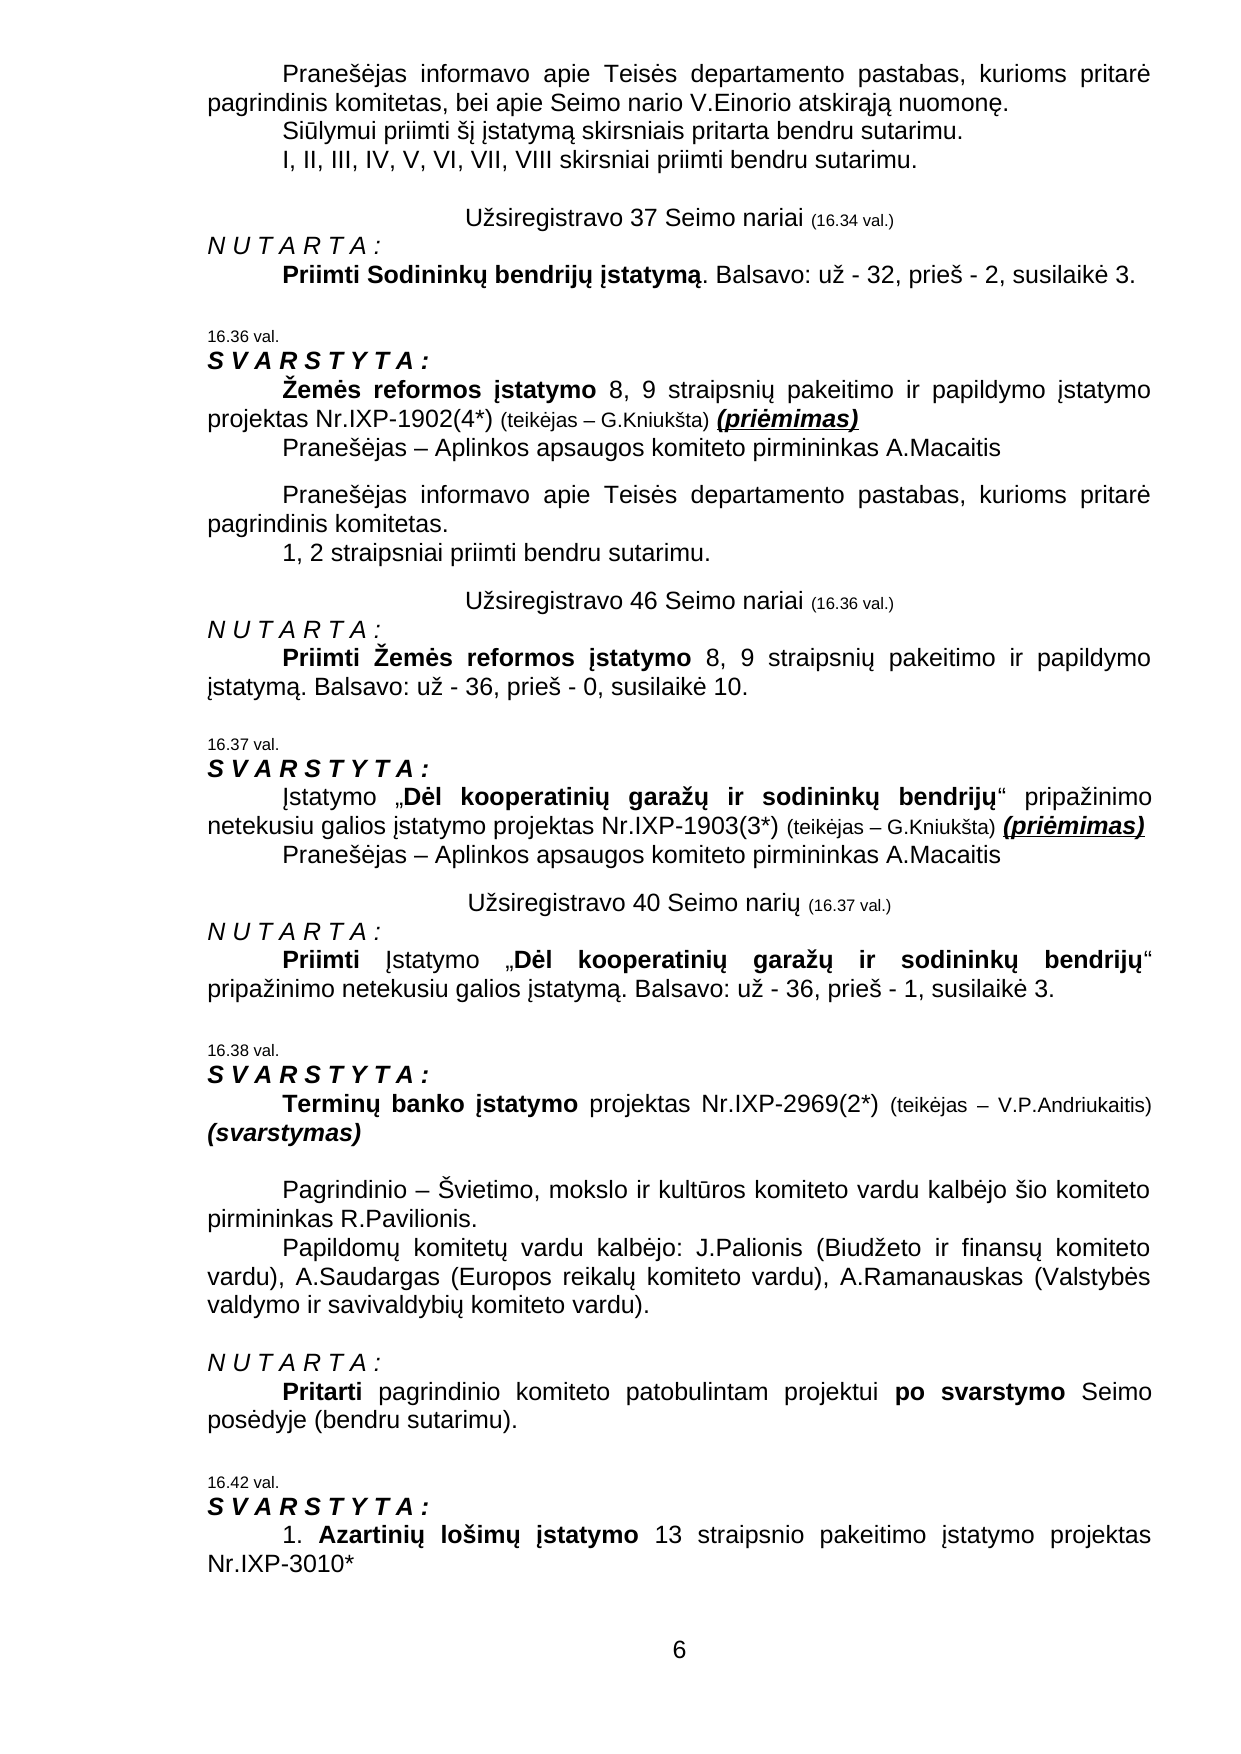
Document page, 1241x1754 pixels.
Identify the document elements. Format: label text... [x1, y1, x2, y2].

text Pranešėjas informavo apie Teisės departamento pastabas, kurioms pritarė pagrindinis komitetas, bei apie Seimo nario V.Einorio atskirąją nuomonę. [207, 59, 1152, 116]
text Žemės reformos įstatymo 8, 9 straipsnių pakeitimo ir papildymo įstatymo projektas Nr.IXP-1902(4*) (teikėjas – G.Kniukšta) (priėmimas) [207, 375, 1152, 433]
text 16.37 val. [207, 734, 1152, 754]
text I, II, III, IV, V, VI, VII, VIII skirsniai priimti bendru sutarimu. [207, 145, 1152, 174]
text 16.42 val. [207, 1473, 1152, 1492]
text Užsiregistravo 46 Seimo nariai (16.36 val.) [207, 586, 1152, 615]
text 16.38 val. [207, 1041, 1152, 1060]
text Užsiregistravo 40 Seimo narių (16.37 val.) [207, 888, 1152, 917]
text Siūlymui priimti šį įstatymą skirsniais pritarta bendru sutarimu. [207, 116, 1152, 145]
text Pagrindinio – Švietimo, mokslo ir kultūros komiteto vardu kalbėjo šio komiteto pirmininkas R.Pavilionis. [207, 1175, 1152, 1233]
text N U T A R T A : [207, 615, 1152, 643]
text S V A R S T Y T A : [207, 1492, 1152, 1521]
text Priimti Sodininkų bendrijų įstatymą. Balsavo: už - 32, prieš - 2, susilaikė 3. [207, 260, 1152, 289]
text N U T A R T A : [207, 231, 1152, 260]
text Papildomų komitetų vardu kalbėjo: J.Palionis (Biudžeto ir finansų komiteto vardu), A.Saudargas (Europos reikalų komiteto vardu), A.Ramanauskas (Valstybės valdymo ir savivaldybių komiteto vardu). [207, 1233, 1152, 1319]
text N U T A R T A : [207, 917, 1152, 945]
text Pranešėjas – Aplinkos apsaugos komiteto pirmininkas A.Macaitis [207, 840, 1152, 869]
text N U T A R T A : [207, 1348, 1152, 1377]
text Pranešėjas informavo apie Teisės departamento pastabas, kurioms pritarė pagrindinis komitetas. [207, 481, 1152, 538]
text Priimti Žemės reformos įstatymo 8, 9 straipsnių pakeitimo ir papildymo įstatymą. Balsavo: už - 36, prieš - 0, susilaikė 10. [207, 643, 1152, 701]
text Priimti Įstatymo „Dėl kooperatinių garažų ir sodininkų bendrijų“ pripažinimo netekusiu galios įstatymą. Balsavo: už - 36, prieš - 1, susilaikė 3. [207, 945, 1152, 1003]
text 16.36 val. [207, 327, 1152, 346]
text 1, 2 straipsniai priimti bendru sutarimu. [207, 538, 1152, 567]
text S V A R S T Y T A : [207, 1060, 1152, 1089]
text Įstatymo „Dėl kooperatinių garažų ir sodininkų bendrijų“ pripažinimo netekusiu galios įstatymo projektas Nr.IXP-1903(3*) (teikėjas – G.Kniukšta) (priėmimas) [207, 782, 1152, 840]
text Pritarti pagrindinio komiteto patobulintam projektui po svarstymo Seimo posėdyje (bendru sutarimu). [207, 1377, 1152, 1434]
text S V A R S T Y T A : [207, 754, 1152, 782]
text Užsiregistravo 37 Seimo nariai (16.34 val.) [207, 202, 1152, 231]
text Terminų banko įstatymo projektas Nr.IXP-2969(2*) (teikėjas – V.P.Andriukaitis) (svarstymas) [207, 1089, 1152, 1147]
text S V A R S T Y T A : [207, 346, 1152, 375]
text 1. Azartinių lošimų įstatymo 13 straipsnio pakeitimo įstatymo projektas Nr.IXP-3010* [207, 1521, 1152, 1578]
text Pranešėjas – Aplinkos apsaugos komiteto pirmininkas A.Macaitis [207, 433, 1152, 461]
